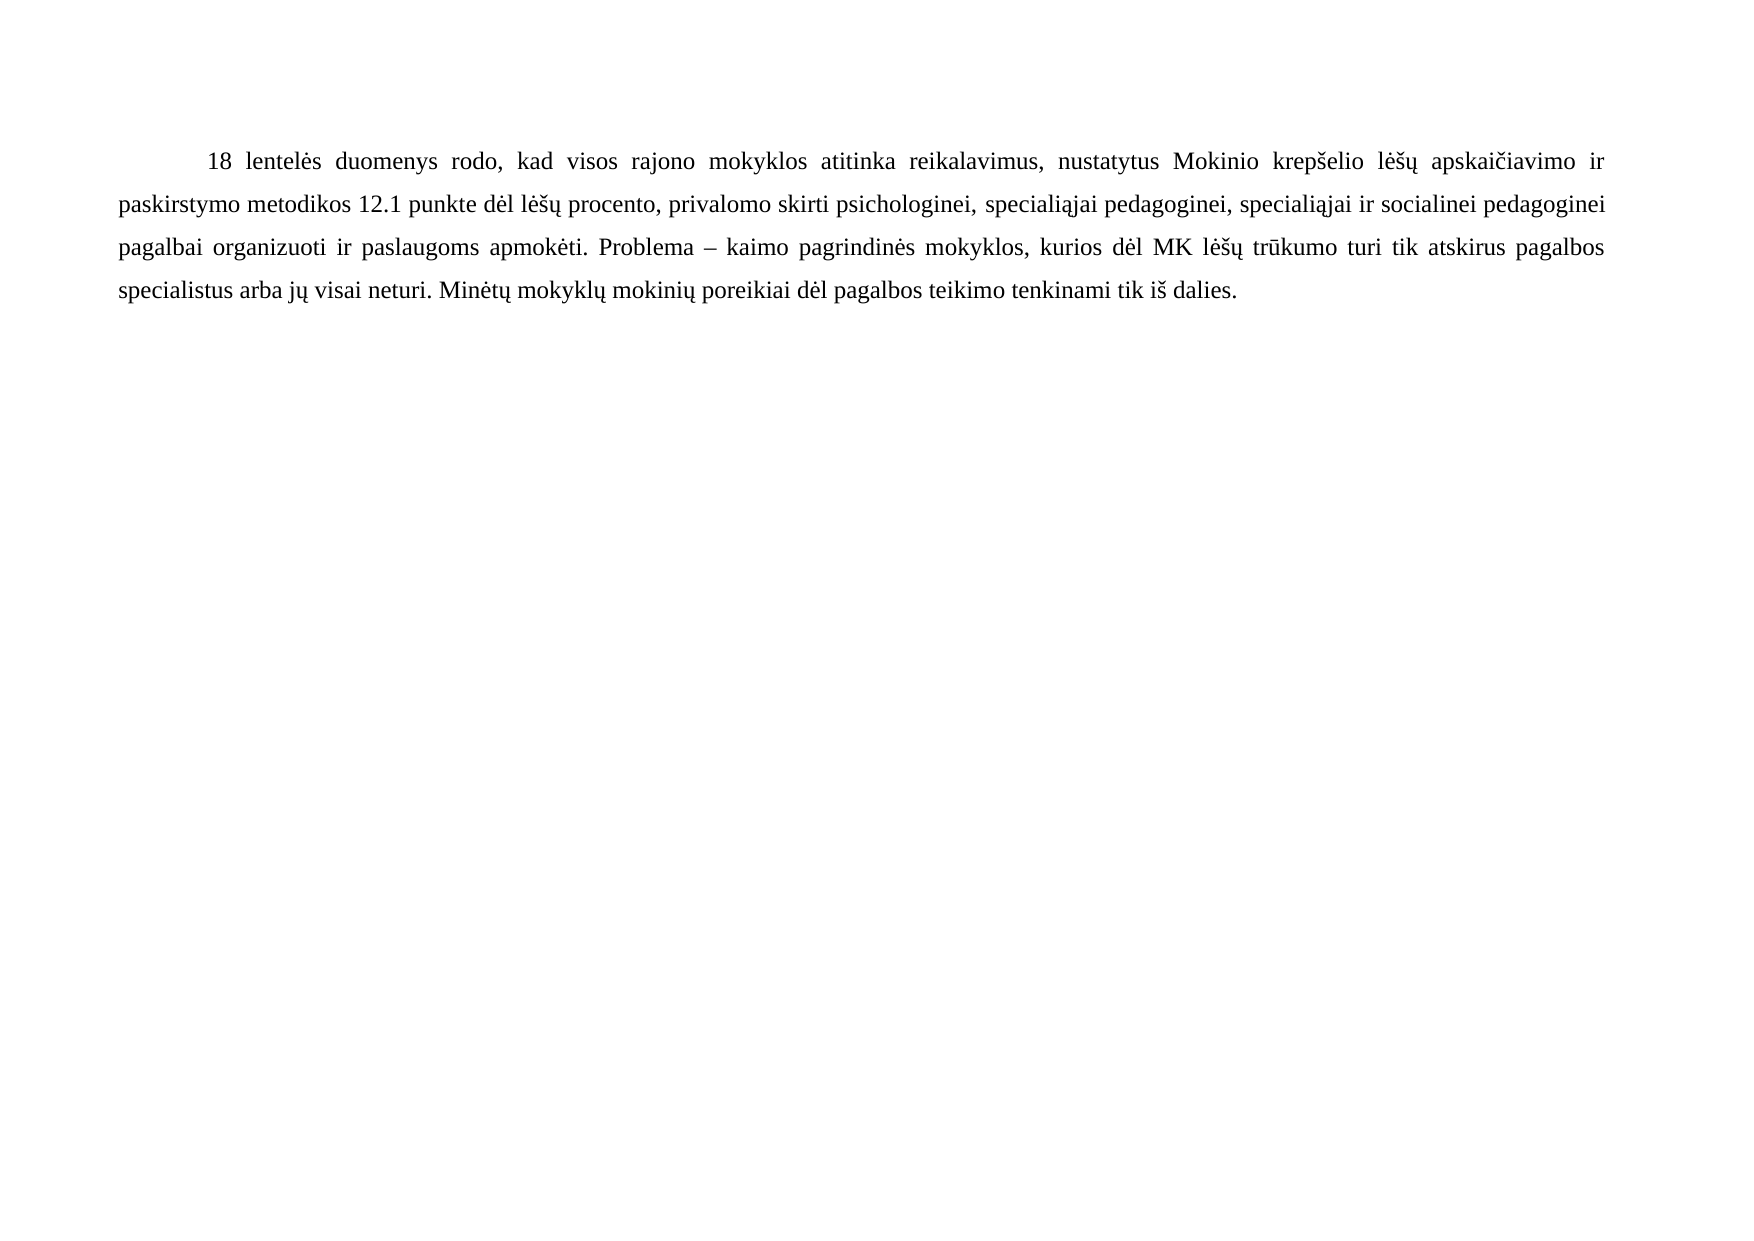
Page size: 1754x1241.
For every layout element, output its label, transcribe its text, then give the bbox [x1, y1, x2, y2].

text 18 lentelės duomenys rodo, kad visos rajono mokyklos atitinka reikalavimus, nustatytus Mokinio krepšelio lėšų apskaičiavimo ir paskirstymo metodikos 12.1 punkte dėl lėšų procento, privalomo skirti psichologinei, specialiąjai pedagoginei, specialiąjai ir socialinei pedagoginei pagalbai organizuoti ir paslaugoms apmokėti. Problema – kaimo pagrindinės mokyklos, kurios dėl MK lėšų trūkumo turi tik atskirus pagalbos specialistus arba jų visai neturi. Minėtų mokyklų mokinių poreikiai dėl pagalbos teikimo tenkinami tik iš dalies. [118, 146, 1606, 304]
